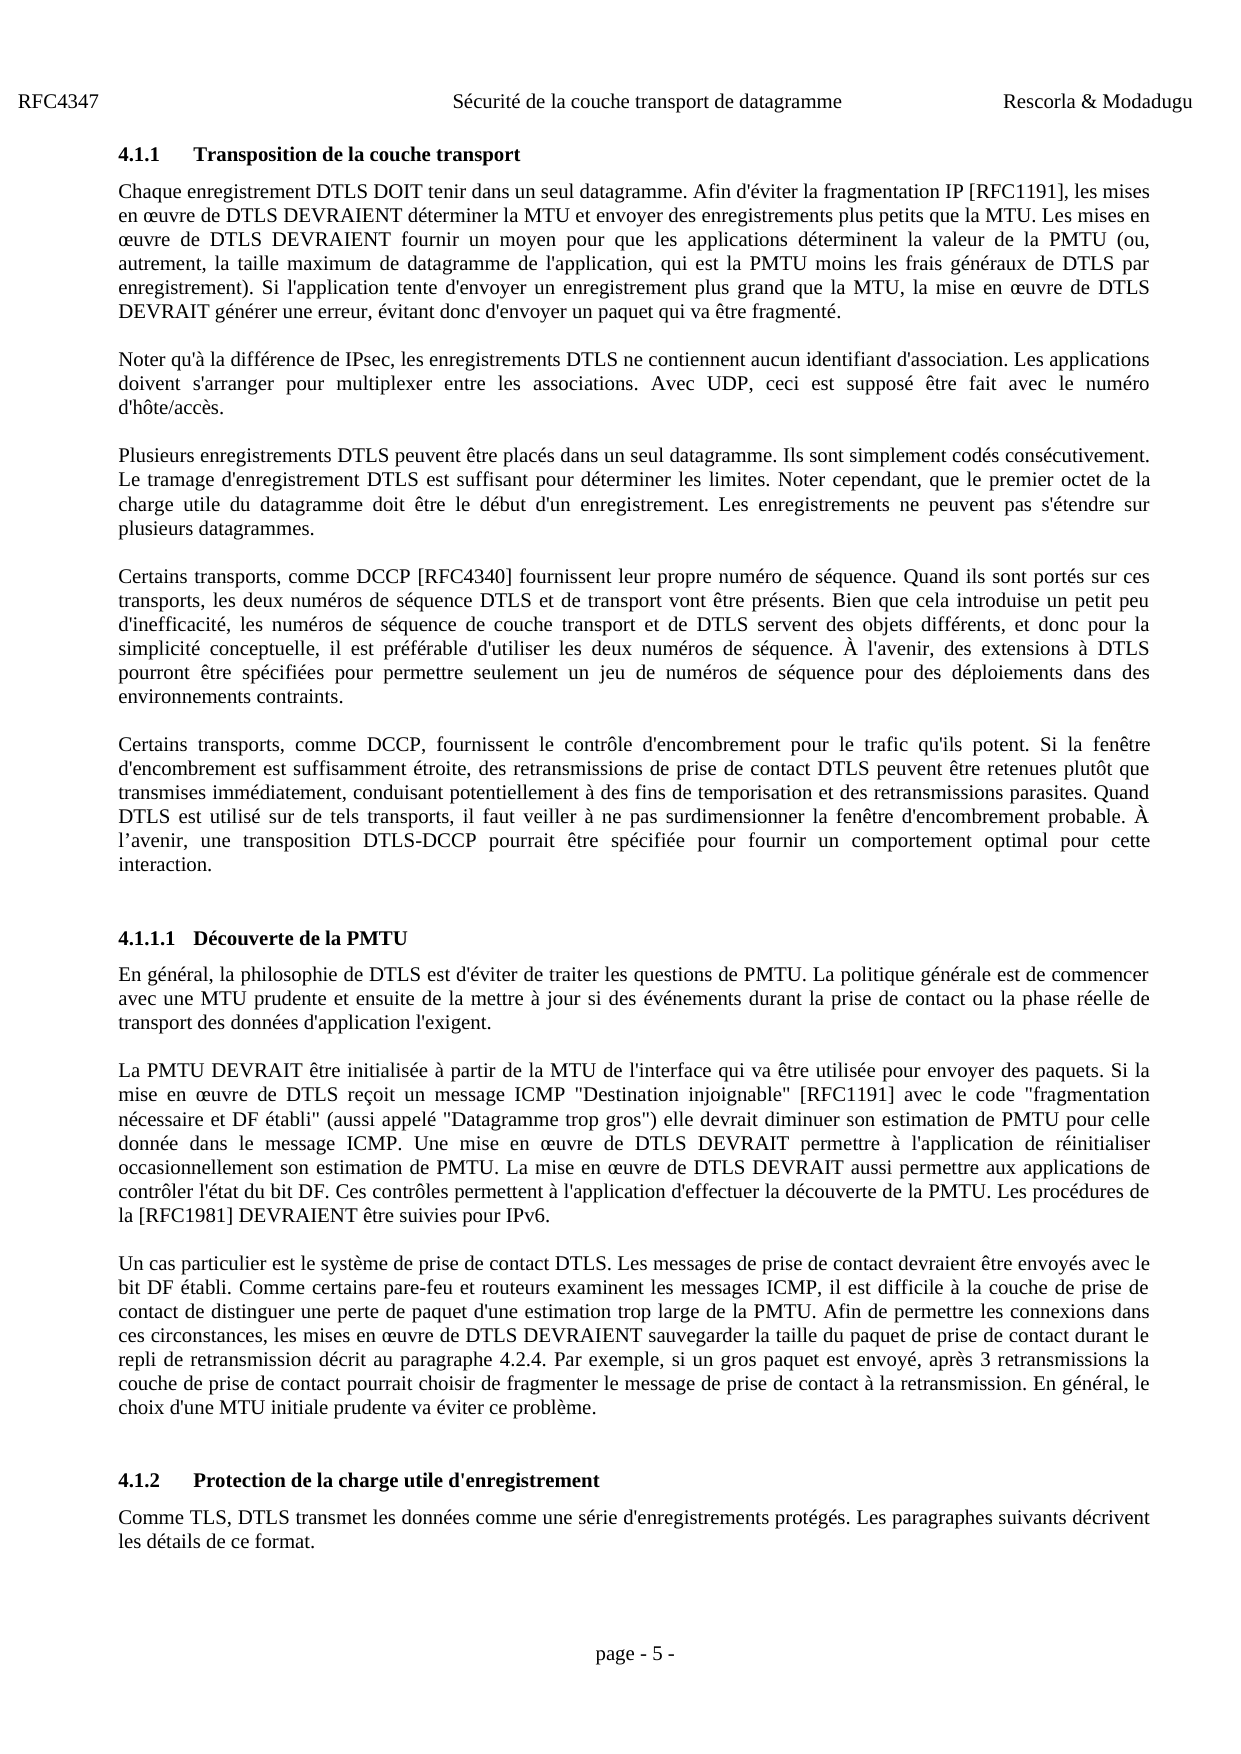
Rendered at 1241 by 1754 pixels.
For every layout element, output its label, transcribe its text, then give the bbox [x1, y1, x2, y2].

text La PMTU DEVRAIT être initialisée à partir de la MTU de l'interface qui va être utilisée pour envoyer des paquets. Si la mise en œuvre de DTLS reçoit un message ICMP "Destination injoignable" [RFC1191] avec le code "fragmentation nécessaire et DF établi" (aussi appelé "Datagramme trop gros") elle devrait diminuer son estimation de PMTU pour celle donnée dans le message ICMP. Une mise en œuvre de DTLS DEVRAIT permettre à l'application de réinitialiser occasionnellement son estimation de PMTU. La mise en œuvre de DTLS DEVRAIT aussi permettre aux applications de contrôler l'état du bit DF. Ces contrôles permettent à l'application d'effectuer la découverte de la PMTU. Les procédures de la [RFC1981] DEVRAIENT être suivies pour IPv6. [118, 1058, 1152, 1227]
text En général, la philosophie de DTLS est d'éviter de traiter les questions de PMTU. La politique générale est de commencer avec une MTU prudente et ensuite de la mettre à jour si des événements durant la prise de contact ou la phase réelle de transport des données d'application l'exigent. [118, 962, 1152, 1034]
text Chaque enregistrement DTLS DOIT tenir dans un seul datagramme. Afin d'éviter la fragmentation IP [RFC1191], les mises en œuvre de DTLS DEVRAIENT déterminer la MTU et envoyer des enregistrements plus petits que la MTU. Les mises en œuvre de DTLS DEVRAIENT fournir un moyen pour que les applications déterminent la valeur de la PMTU (ou, autrement, la taille maximum de datagramme de l'application, qui est la PMTU moins les frais généraux de DTLS par enregistrement). Si l'application tente d'envoyer un enregistrement plus grand que la MTU, la mise en œuvre de DTLS DEVRAIT générer une erreur, évitant donc d'envoyer un paquet qui va être fragmenté. [118, 179, 1152, 323]
text Noter qu'à la différence de IPsec, les enregistrements DTLS ne contiennent aucun identifiant d'association. Les applications doivent s'arranger pour multiplexer entre les associations. Avec UDP, ceci est supposé être fait avec le numéro d'hôte/accès. [118, 347, 1152, 419]
text Plusieurs enregistrements DTLS peuvent être placés dans un seul datagramme. Ils sont simplement codés consécutivement. Le tramage d'enregistrement DTLS est suffisant pour déterminer les limites. Noter cependant, que le premier octet de la charge utile du datagramme doit être le début d'un enregistrement. Les enregistrements ne peuvent pas s'étendre sur plusieurs datagrammes. [118, 443, 1152, 539]
subtitle 4.1.1 Transposition de la couche transport [118, 142, 1152, 166]
subtitle 4.1.1.1 Découverte de la PMTU [118, 926, 1152, 949]
subtitle 4.1.2 Protection de la charge utile d'enregistrement [118, 1468, 1152, 1492]
text Certains transports, comme DCCP, fournissent le contrôle d'encombrement pour le trafic qu'ils potent. Si la fenêtre d'encombrement est suffisamment étroite, des retransmissions de prise de contact DTLS peuvent être retenues plutôt que transmises immédiatement, conduisant potentiellement à des fins de temporisation et des retransmissions parasites. Quand DTLS est utilisé sur de tels transports, il faut veiller à ne pas surdimensionner la fenêtre d'encombrement probable. À l’avenir, une transposition DTLS-DCCP pourrait être spécifiée pour fournir un comportement optimal pour cette interaction. [118, 732, 1152, 876]
text Certains transports, comme DCCP [RFC4340] fournissent leur propre numéro de séquence. Quand ils sont portés sur ces transports, les deux numéros de séquence DTLS et de transport vont être présents. Bien que cela introduise un petit peu d'inefficacité, les numéros de séquence de couche transport et de DTLS servent des objets différents, et donc pour la simplicité conceptuelle, il est préférable d'utiliser les deux numéros de séquence. À l'avenir, des extensions à DTLS pourront être spécifiées pour permettre seulement un jeu de numéros de séquence pour des déploiements dans des environnements contraints. [118, 564, 1152, 708]
text Un cas particulier est le système de prise de contact DTLS. Les messages de prise de contact devraient être envoyés avec le bit DF établi. Comme certains pare-feu et routeurs examinent les messages ICMP, il est difficile à la couche de prise de contact de distinguer une perte de paquet d'une estimation trop large de la PMTU. Afin de permettre les connexions dans ces circonstances, les mises en œuvre de DTLS DEVRAIENT sauvegarder la taille du paquet de prise de contact durant le repli de retransmission décrit au paragraphe 4.2.4. Par exemple, si un gros paquet est envoyé, après 3 retransmissions la couche de prise de contact pourrait choisir de fragmenter le message de prise de contact à la retransmission. En général, le choix d'une MTU initiale prudente va éviter ce problème. [118, 1251, 1152, 1419]
text Comme TLS, DTLS transmet les données comme une série d'enregistrements protégés. Les paragraphes suivants décrivent les détails de ce format. [118, 1505, 1152, 1553]
